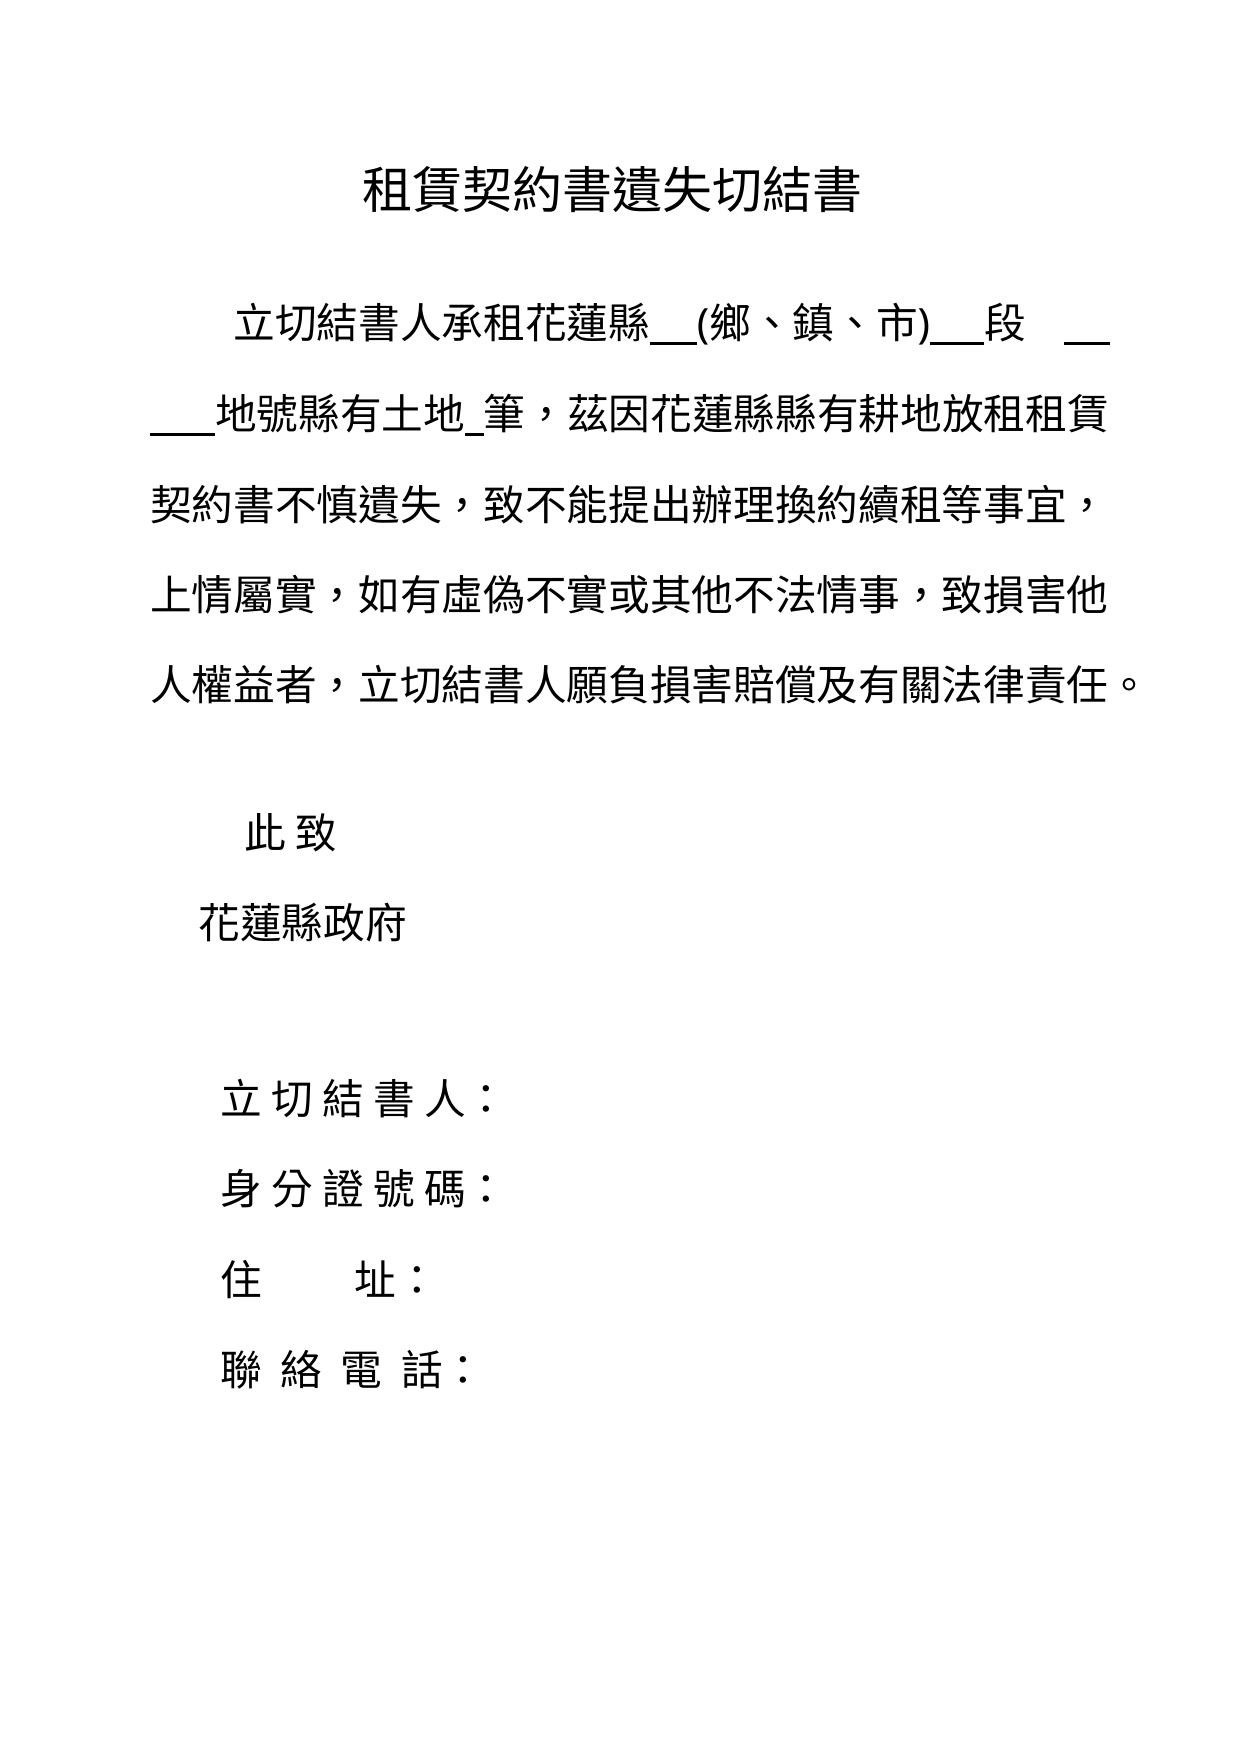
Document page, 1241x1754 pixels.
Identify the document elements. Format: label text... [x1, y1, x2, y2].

text 花蓮縣政府 [187, 890, 1125, 951]
text 租賃契約書遺失切結書 [187, 150, 1053, 222]
text 立 切 結 書 人： [187, 1066, 1125, 1126]
text 此 致 [150, 800, 1125, 860]
text 立切結書人承租花蓮縣 (鄉、鎮、市) 段 [150, 291, 1125, 351]
text 地號縣有土地 筆，茲因花蓮縣縣有耕地放租租賃契約書不慎遺失，致不能提出辦理換約續租等事宜，上情屬實，如有虛偽不實或其他不法情事，致損害他人權益者，立切結書人願負損害賠償及有關法律責任。 [150, 381, 1125, 713]
text 身 分 證 號 碼： [187, 1156, 1125, 1217]
text 聯 絡 電 話： [187, 1337, 1125, 1398]
text 住 址： [187, 1247, 1125, 1307]
